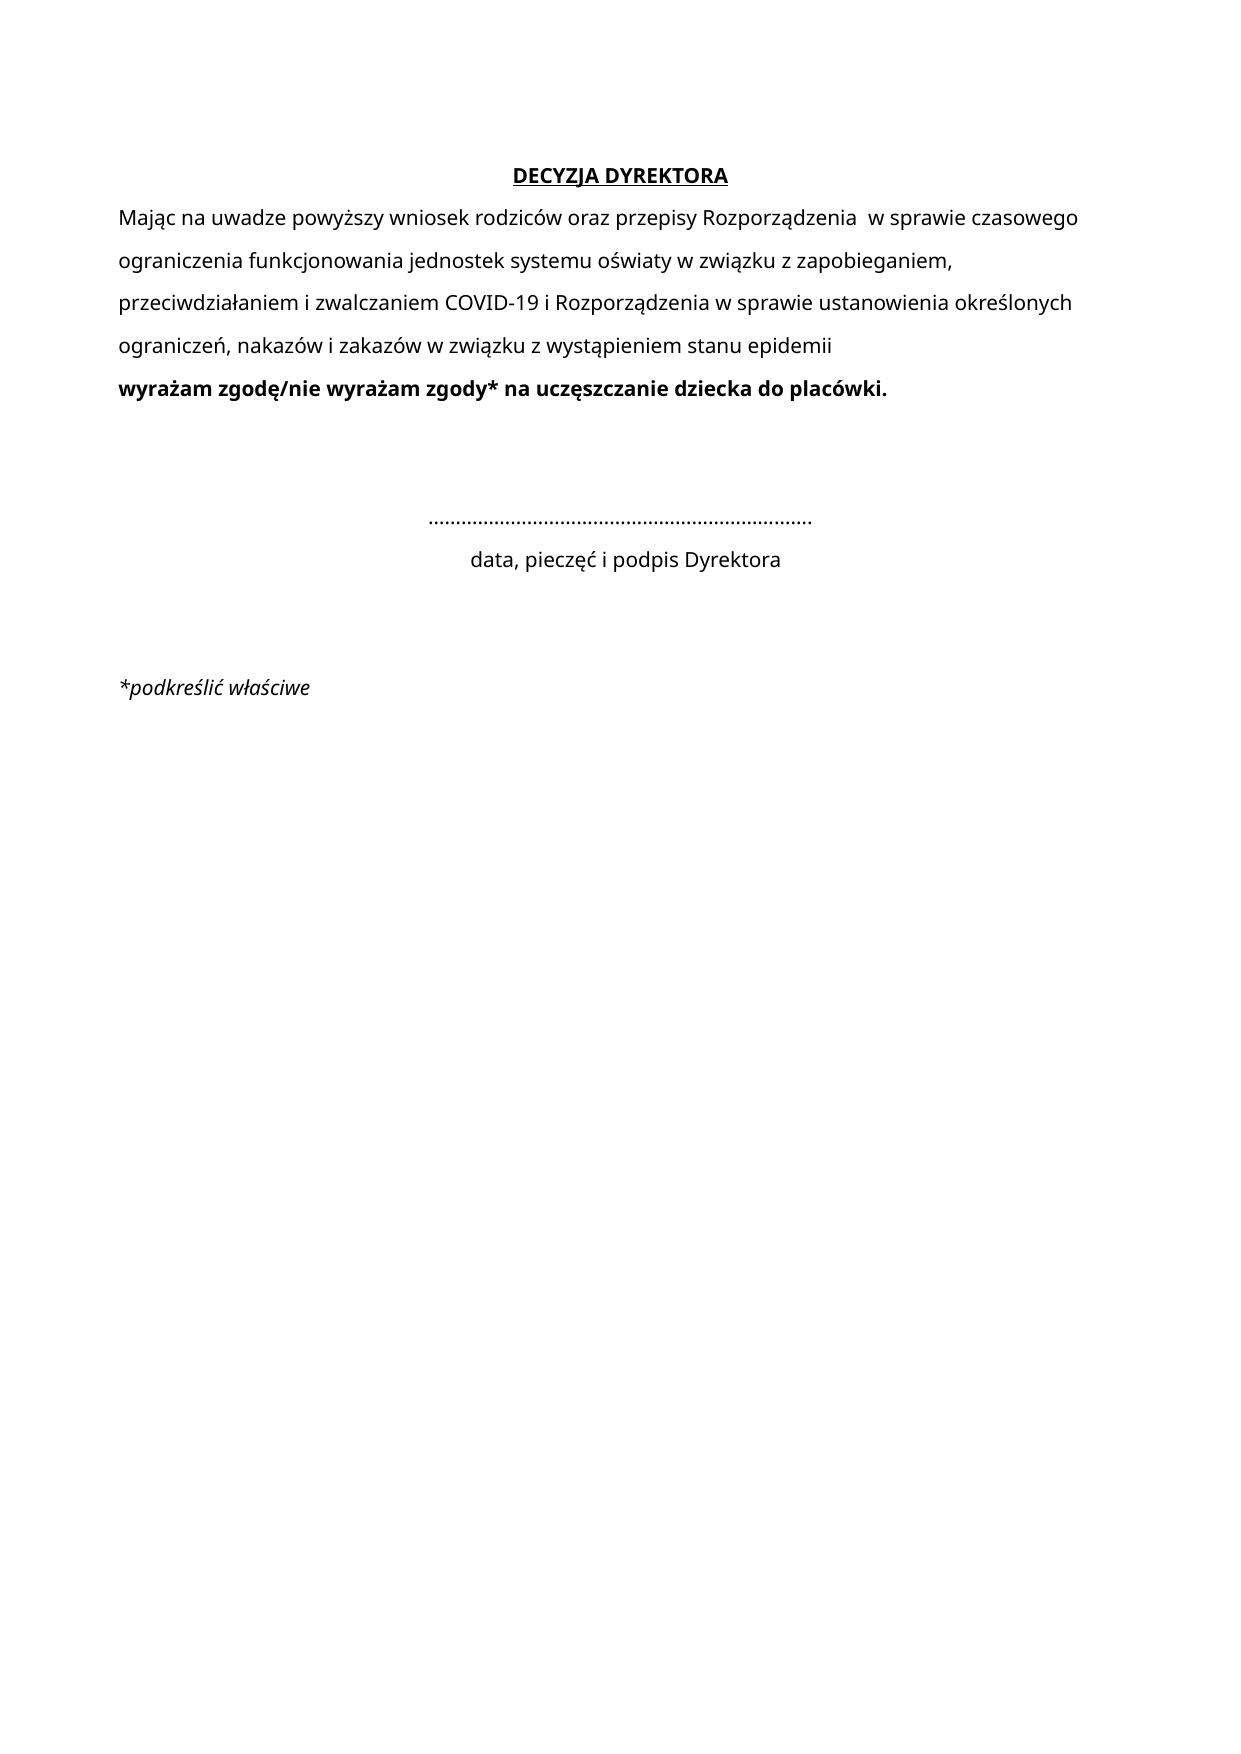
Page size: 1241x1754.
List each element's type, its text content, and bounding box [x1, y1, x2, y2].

text wyrażam zgodę/nie wyrażam zgody* na uczęszczanie dziecka do placówki. [118, 374, 1122, 402]
text ……………………………………………………………. [118, 502, 1122, 531]
text *podkreślić właściwe [118, 673, 1122, 702]
text data, pieczęć i podpis Dyrektora [118, 545, 1122, 573]
text Mając na uwadze powyższy wniosek rodziców oraz przepisy Rozporządzenia w sprawie czasowego ograniczenia funkcjonowania jednostek systemu oświaty w związku z zapobieganiem, przeciwdziałaniem i zwalczaniem COVID-19 i Rozporządzenia w sprawie ustanowienia określonych ograniczeń, nakazów i zakazów w związku z wystąpieniem stanu epidemii [118, 203, 1122, 359]
text DECYZJA DYREKTORA [118, 161, 1122, 189]
